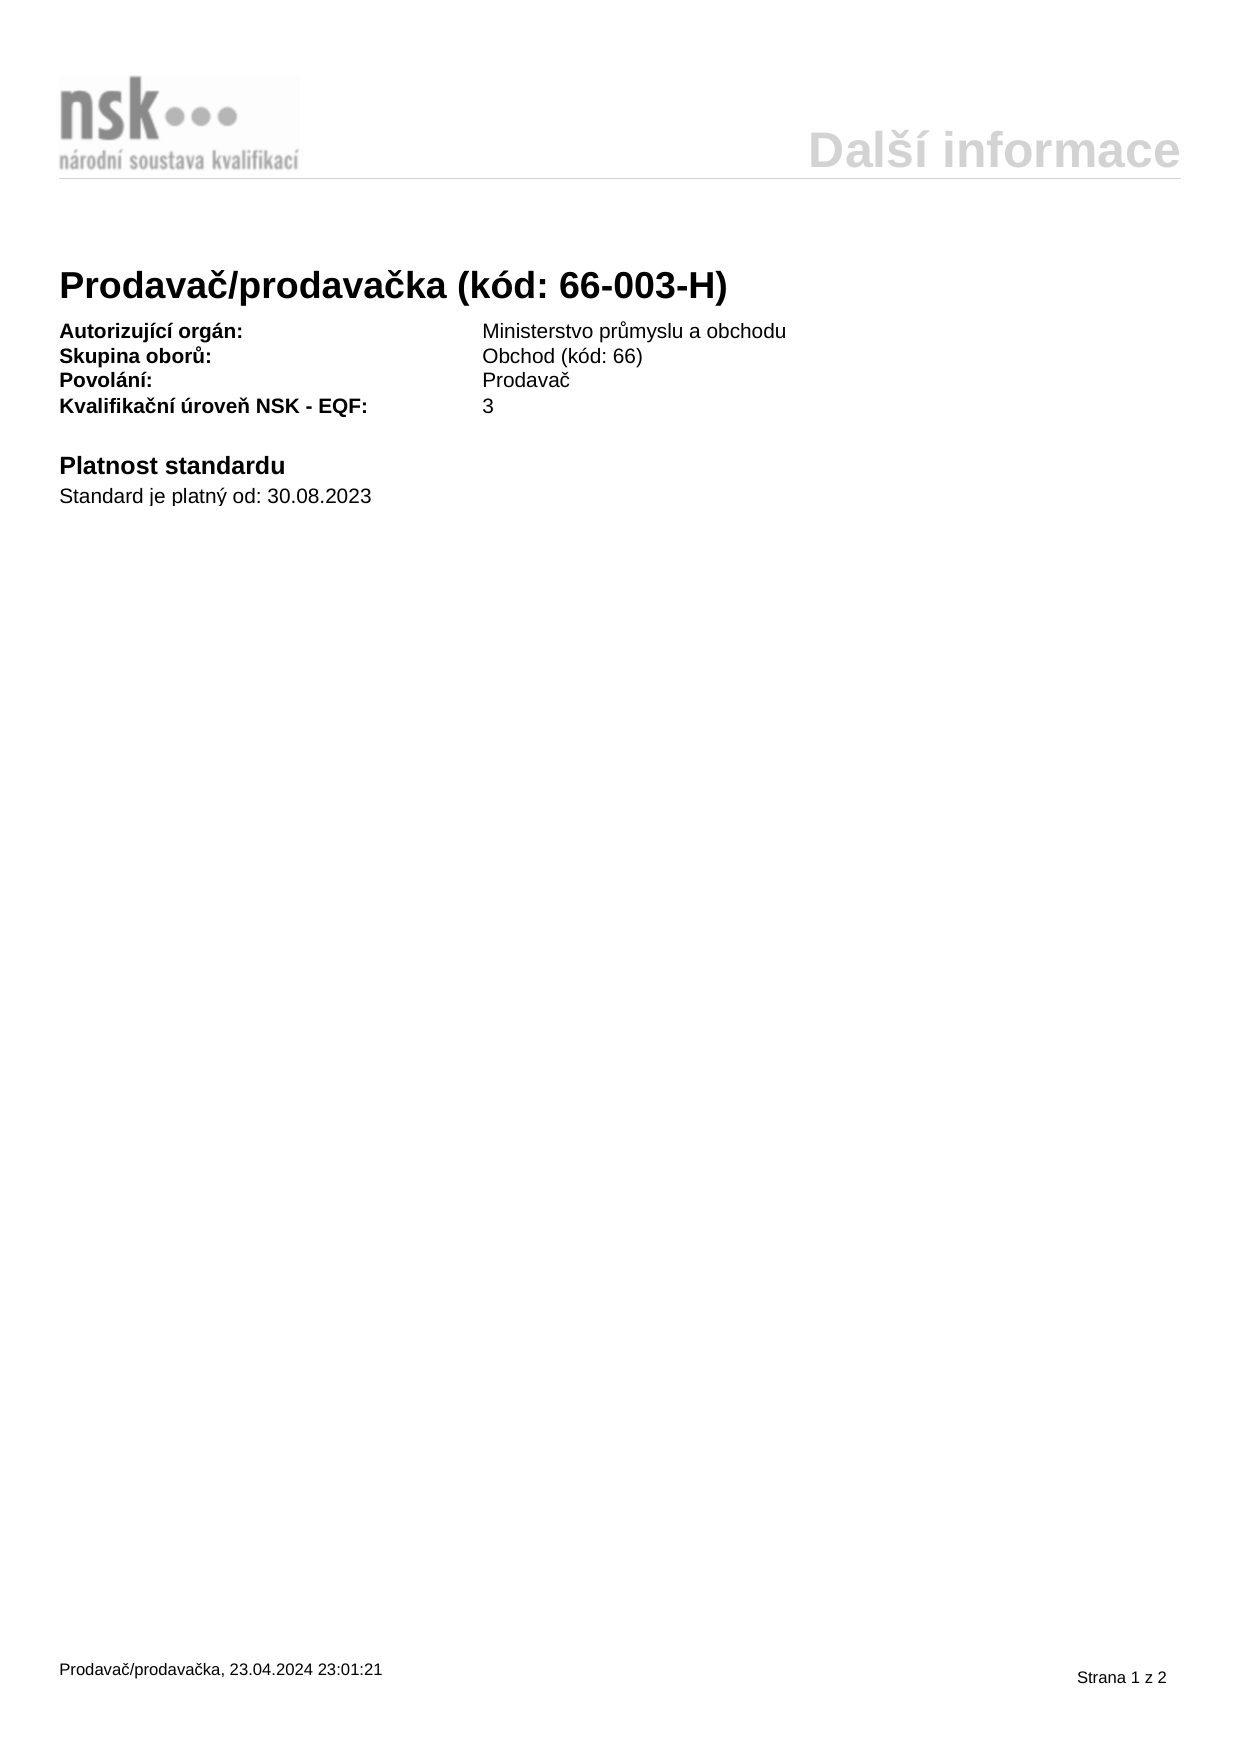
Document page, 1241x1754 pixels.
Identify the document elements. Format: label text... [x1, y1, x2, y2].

table_cell [59, 307, 119, 319]
table_cell [59, 172, 119, 178]
table_cell [1167, 1106, 1181, 1383]
table_cell [482, 1106, 619, 1383]
table_cell [627, 506, 861, 806]
table_cell [119, 172, 482, 178]
table_cell [1167, 196, 1181, 224]
table_cell [1167, 806, 1181, 1106]
table_cell Obchod (kód: 66) [482, 344, 1181, 368]
table_cell [1167, 1660, 1181, 1696]
table_cell [482, 196, 619, 224]
table_cell [627, 806, 861, 1106]
table_header [620, 59, 627, 172]
table_cell [619, 172, 627, 178]
table_cell [119, 418, 482, 447]
table_cell [619, 806, 627, 1106]
table_cell [619, 196, 627, 224]
table_cell [59, 1106, 119, 1383]
table_cell Strana 1 z 2 [861, 1660, 1167, 1696]
table_cell [861, 307, 1167, 319]
table_cell Standard je platný od: 30.08.2023 [59, 484, 1181, 506]
table_cell [627, 418, 861, 447]
table_cell [119, 506, 482, 806]
table_cell [482, 172, 619, 178]
table_cell 3 [482, 394, 1181, 417]
table_cell [119, 196, 482, 224]
table_header Další informace [627, 59, 1181, 178]
table_cell [619, 307, 627, 319]
table_cell Povolání: [59, 368, 482, 392]
table_cell [482, 307, 619, 319]
table_cell [619, 418, 627, 447]
table_cell Prodavač/prodavačka, 23.04.2024 23:01:21 [59, 1660, 861, 1696]
table_cell [627, 1106, 861, 1383]
table_cell Prodavač/prodavačka (kód: 66-003-H) [59, 224, 1181, 307]
table_cell [59, 506, 119, 806]
table_cell [861, 1384, 1167, 1659]
table_cell [1167, 506, 1181, 806]
table_cell Autorizující orgán: [59, 319, 482, 343]
table_cell [119, 1384, 482, 1659]
table_cell [482, 1384, 619, 1659]
table_cell [119, 307, 482, 319]
table_cell [1167, 307, 1181, 319]
table_cell [619, 1106, 627, 1383]
table_cell [627, 307, 861, 319]
table_cell [619, 1384, 627, 1659]
table_cell [861, 506, 1167, 806]
table_cell [59, 806, 119, 1106]
table_cell [59, 179, 1181, 196]
table_cell [619, 506, 627, 806]
table_cell [59, 418, 119, 447]
table_cell Kvalifikační úroveň NSK - EQF: [59, 394, 482, 417]
table_cell [482, 506, 619, 806]
table_cell [861, 1106, 1167, 1383]
table_cell [482, 418, 619, 447]
picture [58, 59, 620, 172]
table_cell [1167, 418, 1181, 447]
table_cell Skupina oborů: [59, 344, 482, 368]
table_cell [627, 1384, 861, 1659]
table_cell [861, 196, 1167, 224]
table_cell Prodavač [482, 368, 1181, 393]
table_cell [627, 196, 861, 224]
table_cell [119, 806, 482, 1106]
table_cell Platnost standardu [59, 448, 1181, 483]
table_cell [1167, 1384, 1181, 1659]
table_cell [482, 806, 619, 1106]
table_cell Ministerstvo průmyslu a obchodu [482, 319, 1181, 344]
table_cell [861, 418, 1167, 447]
table_cell [119, 1106, 482, 1383]
table_cell [59, 196, 119, 224]
table_cell [59, 1384, 119, 1659]
table_cell [861, 806, 1167, 1106]
